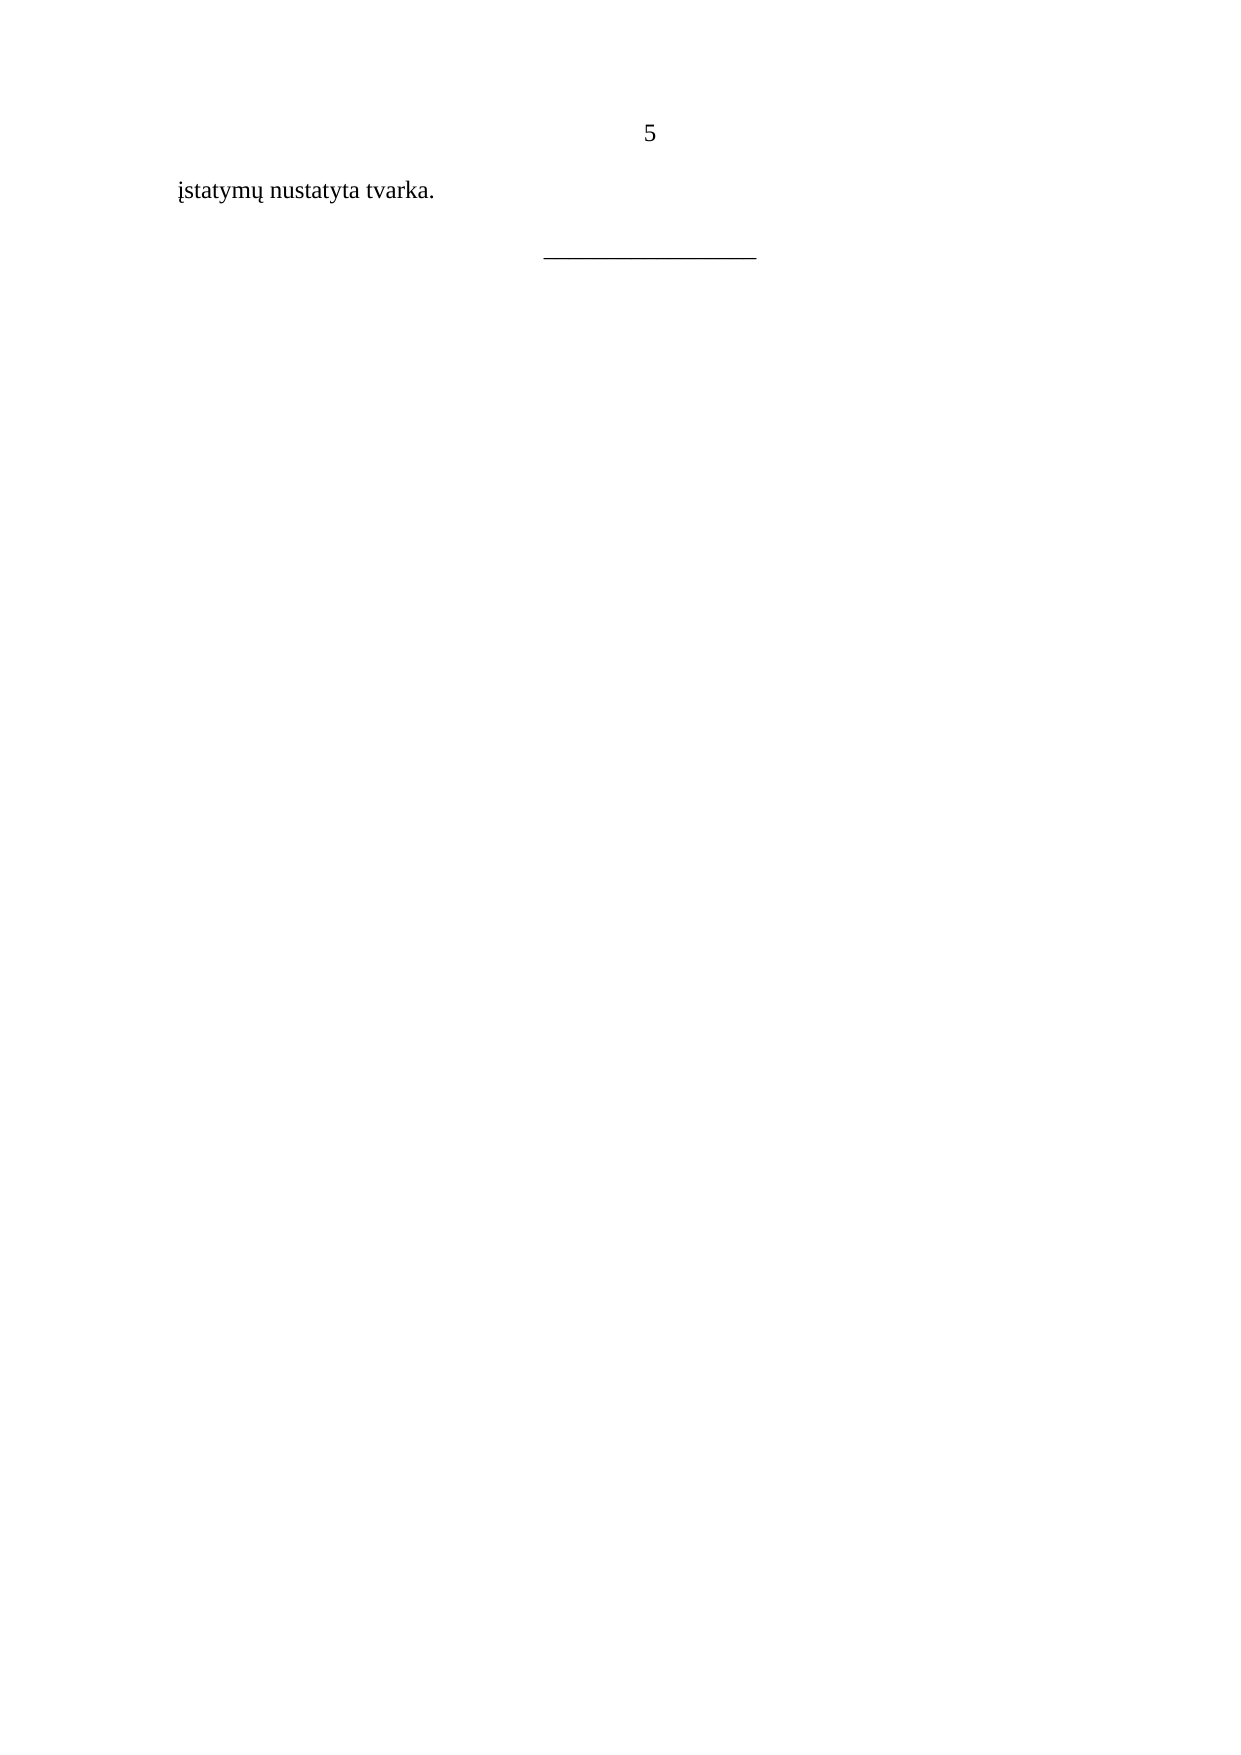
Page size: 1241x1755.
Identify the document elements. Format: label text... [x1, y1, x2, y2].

text įstatymų nustatyta tvarka. [177, 176, 1122, 204]
text _________________ [177, 233, 1122, 262]
